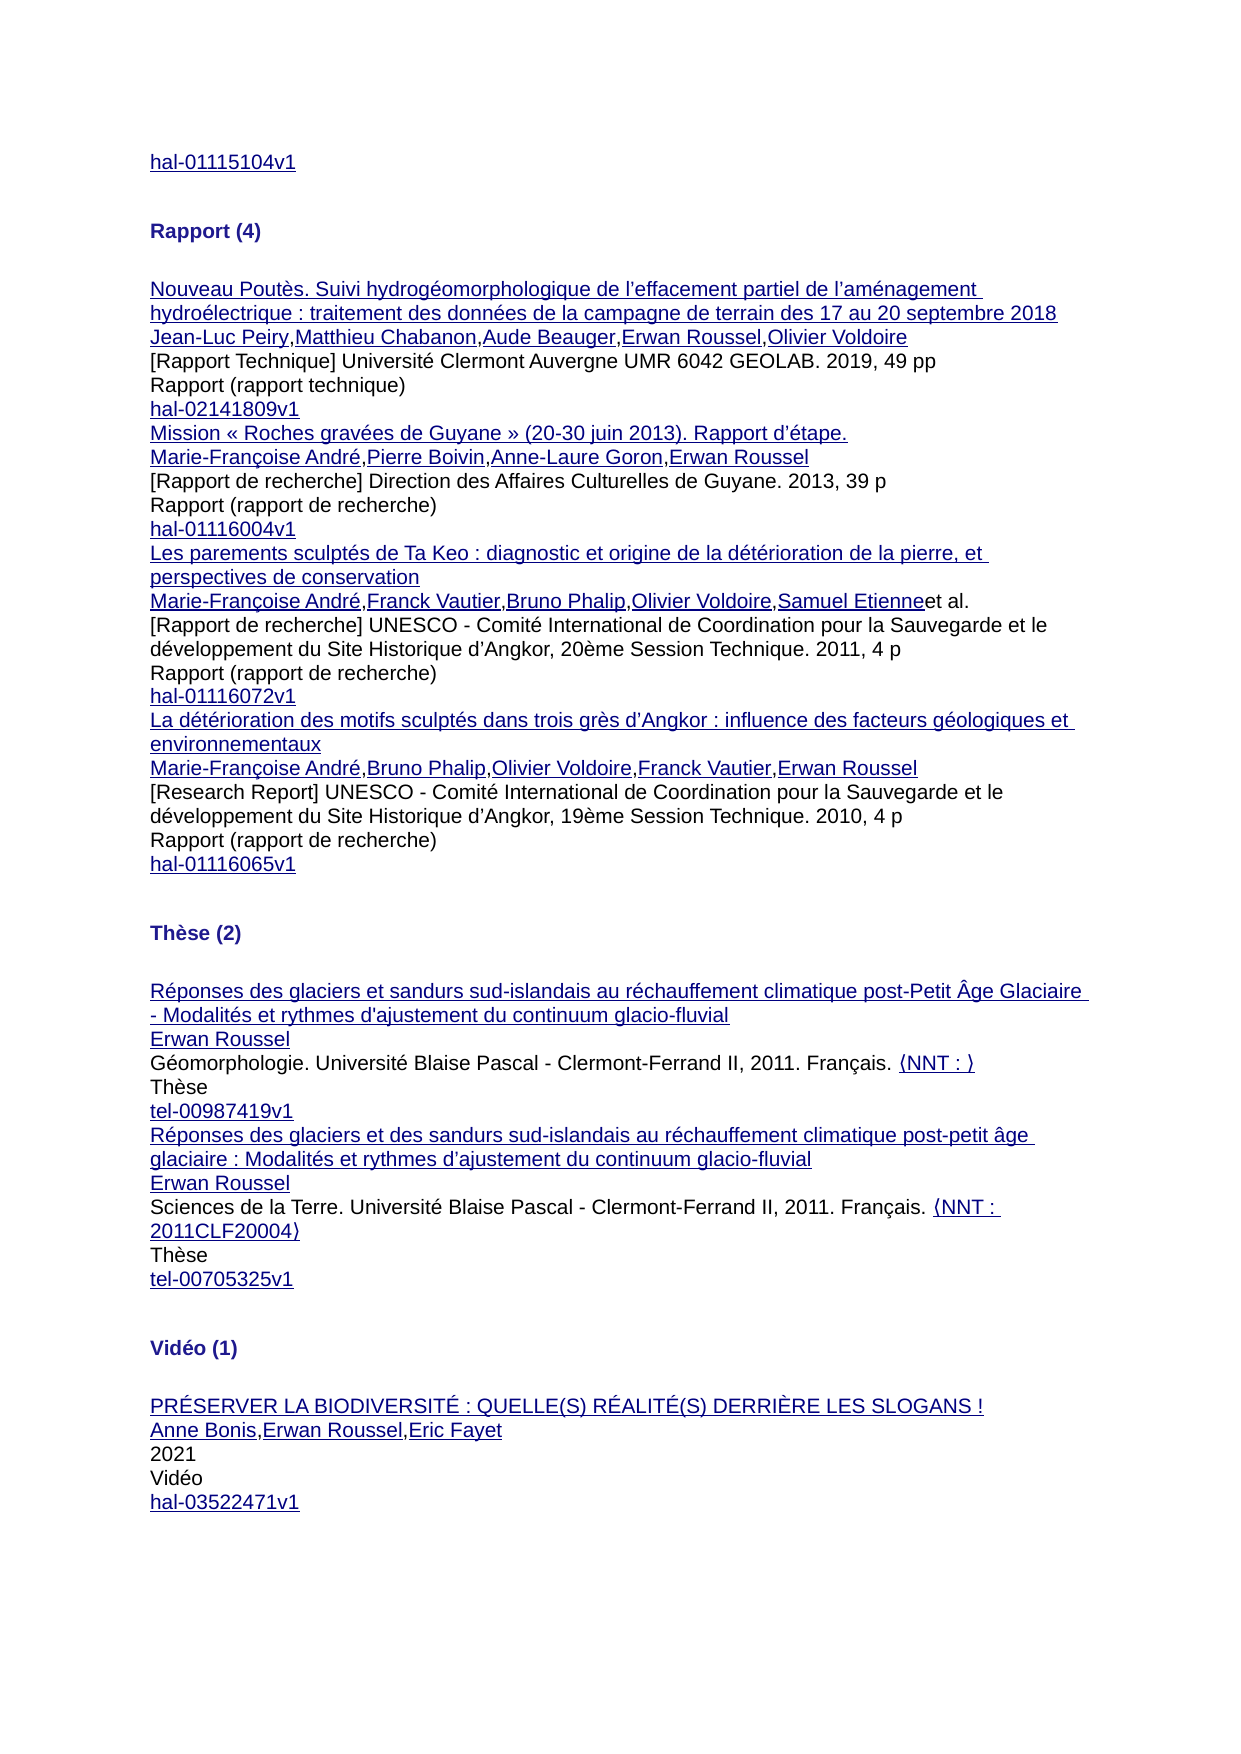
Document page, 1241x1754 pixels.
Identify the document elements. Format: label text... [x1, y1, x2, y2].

table_header Réponses des glaciers et sandurs sud-islandais au réchauffement climatique post-Petit Âge Glaciaire - Modalités et rythmes d'ajustement du continuum glacio-fluvial Erwan Roussel Géomorphologie. Université Blaise Pascal - Clermont-Ferrand II, 2011. Français. ⟨NNT : ⟩ Thèse tel-00987419v1 [150, 979, 1090, 1123]
subtitle Thèse (2) [150, 921, 1090, 945]
table_cell Les parements sculptés de Ta Keo : diagnostic et origine de la détérioration de la pierre, et perspectives de conservation Marie-Françoise André,Franck Vautier,Bruno Phalip,Olivier Voldoire,Samuel Etienneet al. [Rapport de recherche] UNESCO - Comité International de Coordination pour la Sauvegarde et le développement du Site Historique d’Angkor, 20ème Session Technique. 2011, 4 p Rapport (rapport de recherche) hal-01116072v1 [150, 541, 1090, 708]
table_header Nouveau Poutès. Suivi hydrogéomorphologique de l’effacement partiel de l’aménagement hydroélectrique : traitement des données de la campagne de terrain des 17 au 20 septembre 2018 Jean-Luc Peiry,Matthieu Chabanon,Aude Beauger,Erwan Roussel,Olivier Voldoire [Rapport Technique] Université Clermont Auvergne UMR 6042 GEOLAB. 2019, 49 pp Rapport (rapport technique) hal-02141809v1 [150, 277, 1090, 421]
table_header PRÉSERVER LA BIODIVERSITÉ : QUELLE(S) RÉALITÉ(S) DERRIÈRE LES SLOGANS ! Anne Bonis,Erwan Roussel,Eric Fayet 2021 Vidéo hal-03522471v1 [150, 1394, 1090, 1513]
table_cell Les grès de Souvigny : un diagnostic des altérations sur les églises Saint-Marc et Saint-Pierre. Bruno Phalip,Olivier Voldoire,Marie-Françoise André,Franck Vautier,Erwan Roussel B. Phalip, P. Chevalier, A. Maquet, D. Renault-Jousseau. Souvigny – La priorale et le prieuré, 101, Editions d'Art Somogy, 2012, Cahiers du Patrimoine Chapitre d'ouvrage hal-01115104v1 [150, 150, 1090, 174]
subtitle Rapport (4) [150, 219, 1090, 243]
table_cell Réponses des glaciers et des sandurs sud-islandais au réchauffement climatique post-petit âge glaciaire : Modalités et rythmes d’ajustement du continuum glacio-fluvial Erwan Roussel Sciences de la Terre. Université Blaise Pascal - Clermont-Ferrand II, 2011. Français. ⟨NNT : 2011CLF20004⟩ Thèse tel-00705325v1 [150, 1123, 1090, 1291]
subtitle Vidéo (1) [150, 1335, 1090, 1359]
table_cell Mission « Roches gravées de Guyane » (20-30 juin 2013). Rapport d’étape. Marie-Françoise André,Pierre Boivin,Anne-Laure Goron,Erwan Roussel [Rapport de recherche] Direction des Affaires Culturelles de Guyane. 2013, 39 p Rapport (rapport de recherche) hal-01116004v1 [150, 421, 1090, 541]
table_cell La détérioration des motifs sculptés dans trois grès d’Angkor : influence des facteurs géologiques et environnementaux Marie-Françoise André,Bruno Phalip,Olivier Voldoire,Franck Vautier,Erwan Roussel [Research Report] UNESCO - Comité International de Coordination pour la Sauvegarde et le développement du Site Historique d’Angkor, 19ème Session Technique. 2010, 4 p Rapport (rapport de recherche) hal-01116065v1 [150, 708, 1090, 876]
